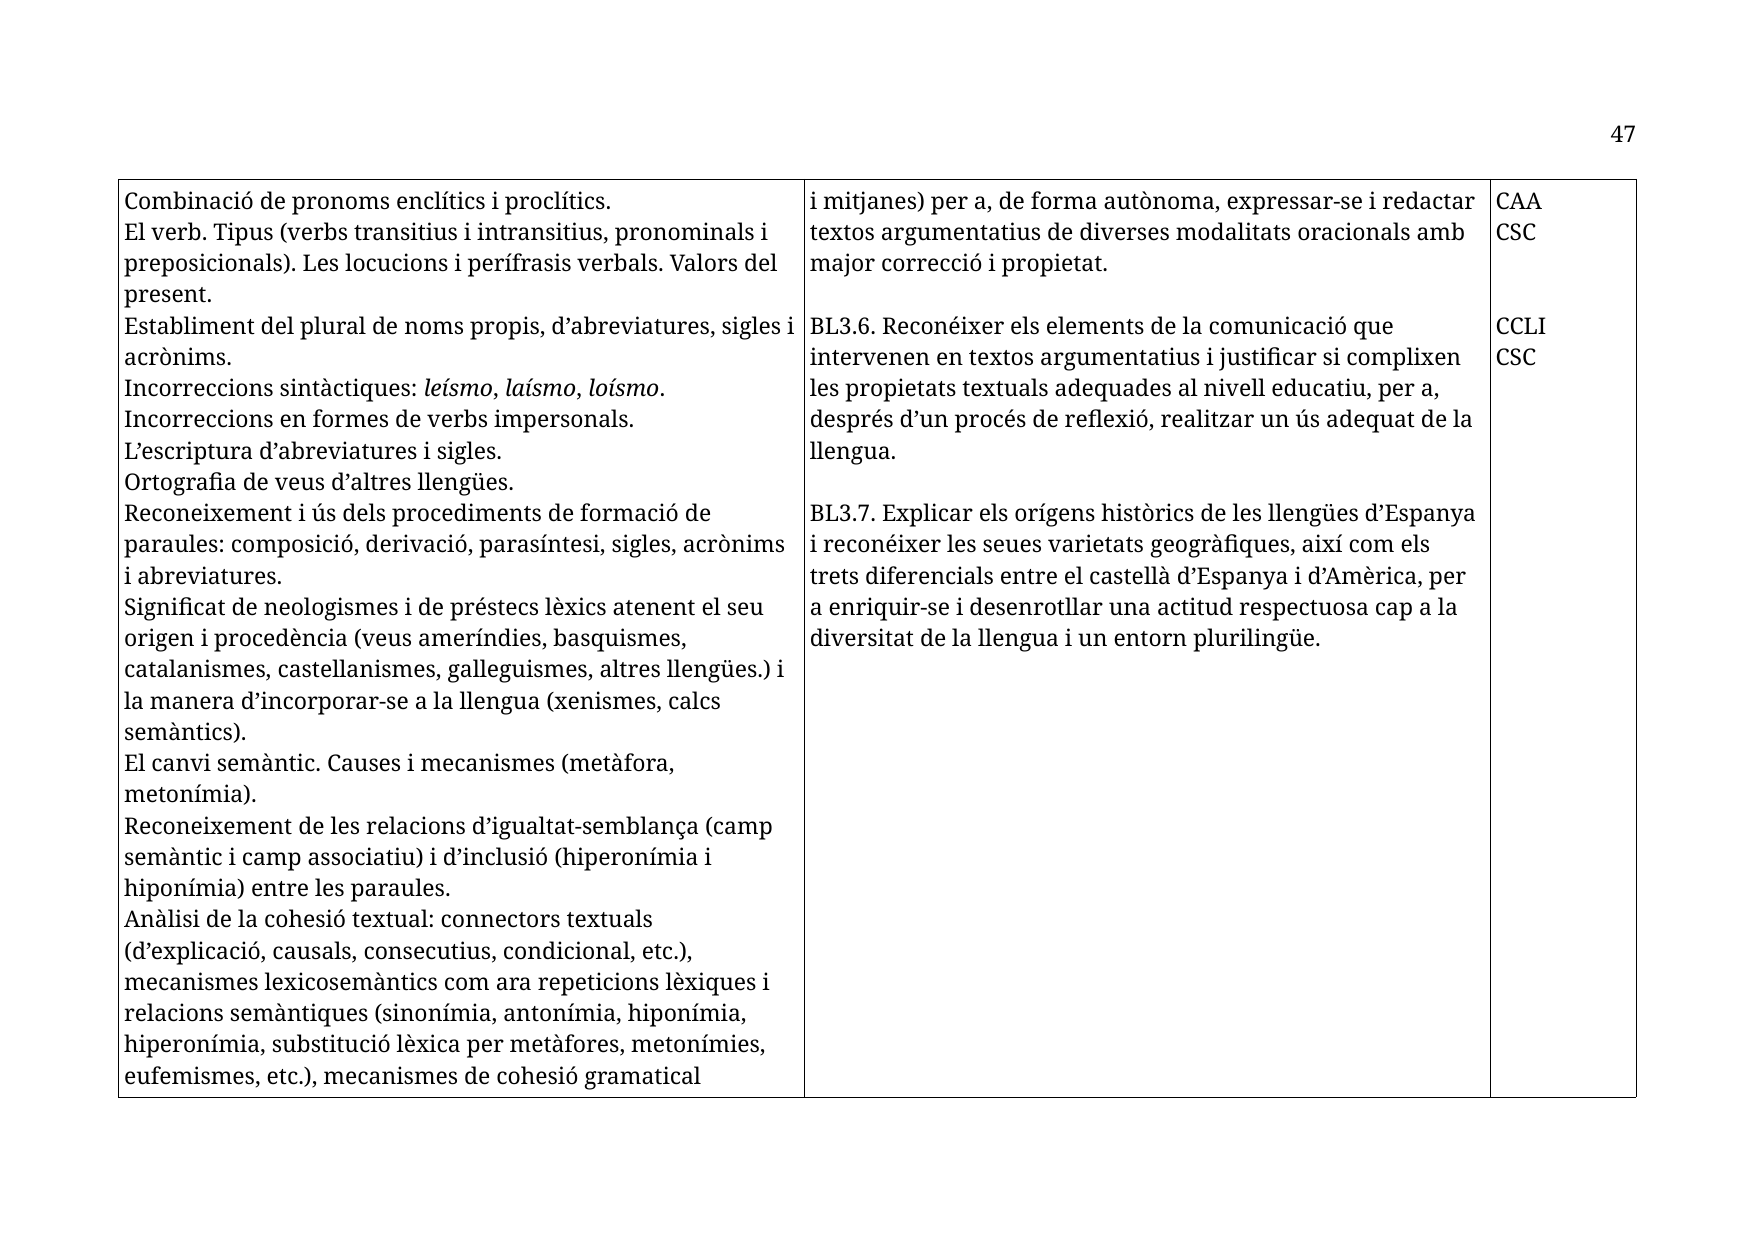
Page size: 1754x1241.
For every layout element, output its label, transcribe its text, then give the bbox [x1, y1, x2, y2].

table_cell i mitjanes) per a, de forma autònoma, expressar-se i redactar textos argumentatius de diverses modalitats oracionals amb major correcció i propietat. BL3.6. Reconéixer els elements de la comunicació que intervenen en textos argumentatius i justificar si complixen les propietats textuals adequades al nivell educatiu, per a, després d’un procés de reflexió, realitzar un ús adequat de la llengua. BL3.7. Explicar els orígens històrics de les llengües d’Espanya i reconéixer les seues varietats geogràfiques, així com els trets diferencials entre el castellà d’Espanya i d’Amèrica, per a enriquir-se i desenrotllar una actitud respectuosa cap a la diversitat de la llengua i un entorn plurilingüe. [805, 180, 1490, 1097]
table_cell CAA CSC CCLI CSC [1491, 180, 1636, 1097]
table_cell Combinació de pronoms enclítics i proclítics. El verb. Tipus (verbs transitius i intransitius, pronominals i preposicionals). Les locucions i perífrasis verbals. Valors del present. Establiment del plural de noms propis, d’abreviatures, sigles i acrònims. Incorreccions sintàctiques: leísmo, laísmo, loísmo. Incorreccions en formes de verbs impersonals. L’escriptura d’abreviatures i sigles. Ortografia de veus d’altres llengües. Reconeixement i ús dels procediments de formació de paraules: composició, derivació, parasíntesi, sigles, acrònims i abreviatures. Significat de neologismes i de préstecs lèxics atenent el seu origen i procedència (veus ameríndies, basquismes, catalanismes, castellanismes, galleguismes, altres llengües.) i la manera d’incorporar-se a la llengua (xenismes, calcs semàntics). El canvi semàntic. Causes i mecanismes (metàfora, metonímia). Reconeixement de les relacions d’igualtat-semblança (camp semàntic i camp associatiu) i d’inclusió (hiperonímia i hiponímia) entre les paraules. Anàlisi de la cohesió textual: connectors textuals (d’explicació, causals, consecutius, condicional, etc.), mecanismes lexicosemàntics com ara repeticions lèxiques i relacions semàntiques (sinonímia, antonímia, hiponímia, hiperonímia, substitució lèxica per metàfores, metonímies, eufemismes, etc.), mecanismes de cohesió gramatical [119, 180, 804, 1097]
